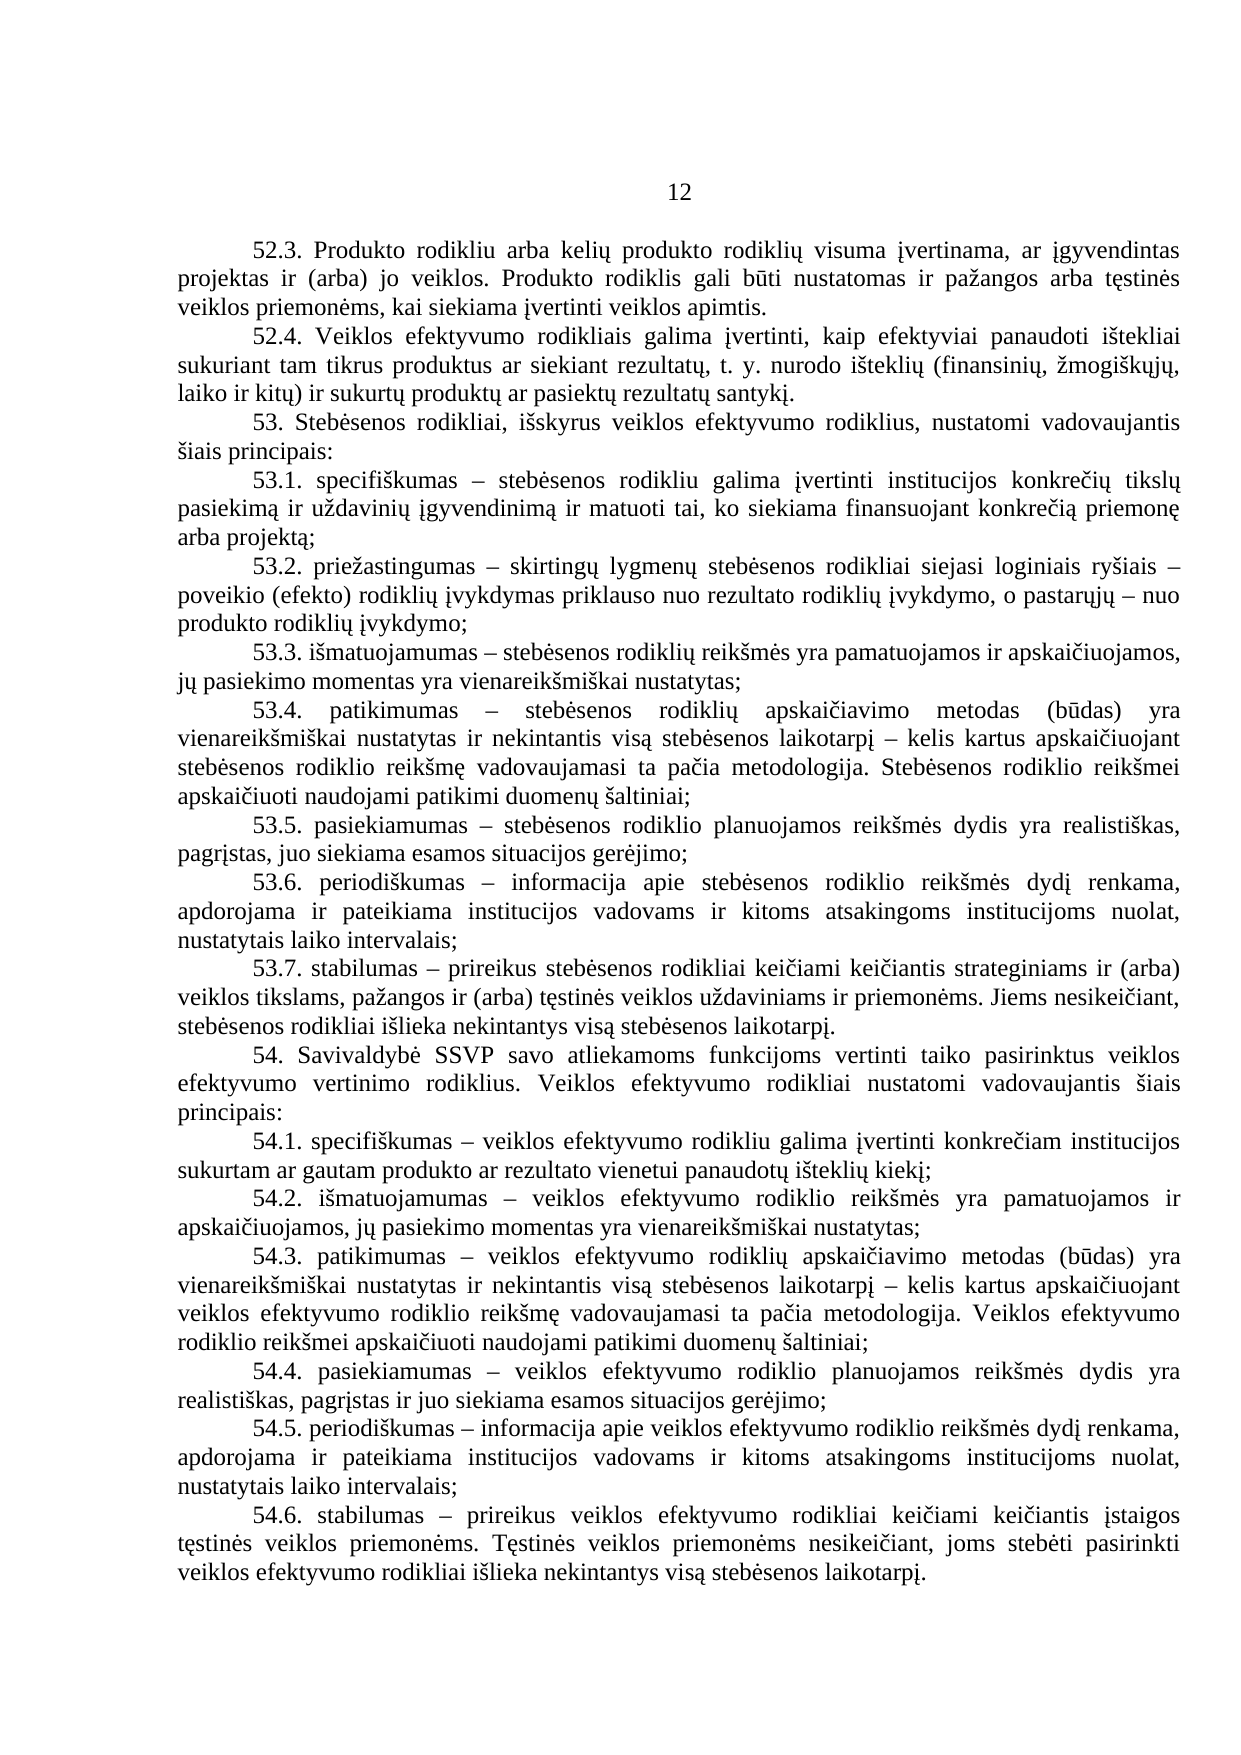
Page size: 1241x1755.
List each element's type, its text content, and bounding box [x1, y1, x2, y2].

text 54.6. stabilumas – prireikus veiklos efektyvumo rodikliai keičiami keičiantis įstaigos tęstinės veiklos priemonėms. Tęstinės veiklos priemonėms nesikeičiant, joms stebėti pasirinkti veiklos efektyvumo rodikliai išlieka nekintantys visą stebėsenos laikotarpį. [177, 1500, 1181, 1586]
text 53.3. išmatuojamumas – stebėsenos rodiklių reikšmės yra pamatuojamos ir apskaičiuojamos, jų pasiekimo momentas yra vienareikšmiškai nustatytas; [177, 637, 1181, 695]
text 52.4. Veiklos efektyvumo rodikliais galima įvertinti, kaip efektyviai panaudoti ištekliai sukuriant tam tikrus produktus ar siekiant rezultatų, t. y. nurodo išteklių (finansinių, žmogiškųjų, laiko ir kitų) ir sukurtų produktų ar pasiektų rezultatų santykį. [177, 321, 1181, 407]
text 53.6. periodiškumas – informacija apie stebėsenos rodiklio reikšmės dydį renkama, apdorojama ir pateikiama institucijos vadovams ir kitoms atsakingoms institucijoms nuolat, nustatytais laiko intervalais; [177, 867, 1181, 953]
text 53.7. stabilumas – prireikus stebėsenos rodikliai keičiami keičiantis strateginiams ir (arba) veiklos tikslams, pažangos ir (arba) tęstinės veiklos uždaviniams ir priemonėms. Jiems nesikeičiant, stebėsenos rodikliai išlieka nekintantys visą stebėsenos laikotarpį. [177, 953, 1181, 1040]
text 54. Savivaldybė SSVP savo atliekamoms funkcijoms vertinti taiko pasirinktus veiklos efektyvumo vertinimo rodiklius. Veiklos efektyvumo rodikliai nustatomi vadovaujantis šiais principais: [177, 1040, 1181, 1126]
text 54.2. išmatuojamumas – veiklos efektyvumo rodiklio reikšmės yra pamatuojamos ir apskaičiuojamos, jų pasiekimo momentas yra vienareikšmiškai nustatytas; [177, 1183, 1181, 1241]
text 53.5. pasiekiamumas – stebėsenos rodiklio planuojamos reikšmės dydis yra realistiškas, pagrįstas, juo siekiama esamos situacijos gerėjimo; [177, 810, 1181, 867]
text 54.1. specifiškumas – veiklos efektyvumo rodikliu galima įvertinti konkrečiam institucijos sukurtam ar gautam produkto ar rezultato vienetui panaudotų išteklių kiekį; [177, 1126, 1181, 1183]
text 52.3. Produkto rodikliu arba kelių produkto rodiklių visuma įvertinama, ar įgyvendintas projektas ir (arba) jo veiklos. Produkto rodiklis gali būti nustatomas ir pažangos arba tęstinės veiklos priemonėms, kai siekiama įvertinti veiklos apimtis. [177, 235, 1181, 321]
text 54.5. periodiškumas – informacija apie veiklos efektyvumo rodiklio reikšmės dydį renkama, apdorojama ir pateikiama institucijos vadovams ir kitoms atsakingoms institucijoms nuolat, nustatytais laiko intervalais; [177, 1413, 1181, 1500]
text 54.4. pasiekiamumas – veiklos efektyvumo rodiklio planuojamos reikšmės dydis yra realistiškas, pagrįstas ir juo siekiama esamos situacijos gerėjimo; [177, 1356, 1181, 1413]
text 53. Stebėsenos rodikliai, išskyrus veiklos efektyvumo rodiklius, nustatomi vadovaujantis šiais principais: [177, 407, 1181, 465]
text 54.3. patikimumas – veiklos efektyvumo rodiklių apskaičiavimo metodas (būdas) yra vienareikšmiškai nustatytas ir nekintantis visą stebėsenos laikotarpį – kelis kartus apskaičiuojant veiklos efektyvumo rodiklio reikšmę vadovaujamasi ta pačia metodologija. Veiklos efektyvumo rodiklio reikšmei apskaičiuoti naudojami patikimi duomenų šaltiniai; [177, 1241, 1181, 1356]
text 53.4. patikimumas – stebėsenos rodiklių apskaičiavimo metodas (būdas) yra vienareikšmiškai nustatytas ir nekintantis visą stebėsenos laikotarpį – kelis kartus apskaičiuojant stebėsenos rodiklio reikšmę vadovaujamasi ta pačia metodologija. Stebėsenos rodiklio reikšmei apskaičiuoti naudojami patikimi duomenų šaltiniai; [177, 695, 1181, 810]
text 53.1. specifiškumas – stebėsenos rodikliu galima įvertinti institucijos konkrečių tikslų pasiekimą ir uždavinių įgyvendinimą ir matuoti tai, ko siekiama finansuojant konkrečią priemonę arba projektą; [177, 465, 1181, 551]
text 53.2. priežastingumas – skirtingų lygmenų stebėsenos rodikliai siejasi loginiais ryšiais – poveikio (efekto) rodiklių įvykdymas priklauso nuo rezultato rodiklių įvykdymo, o pastarųjų – nuo produkto rodiklių įvykdymo; [177, 551, 1181, 637]
